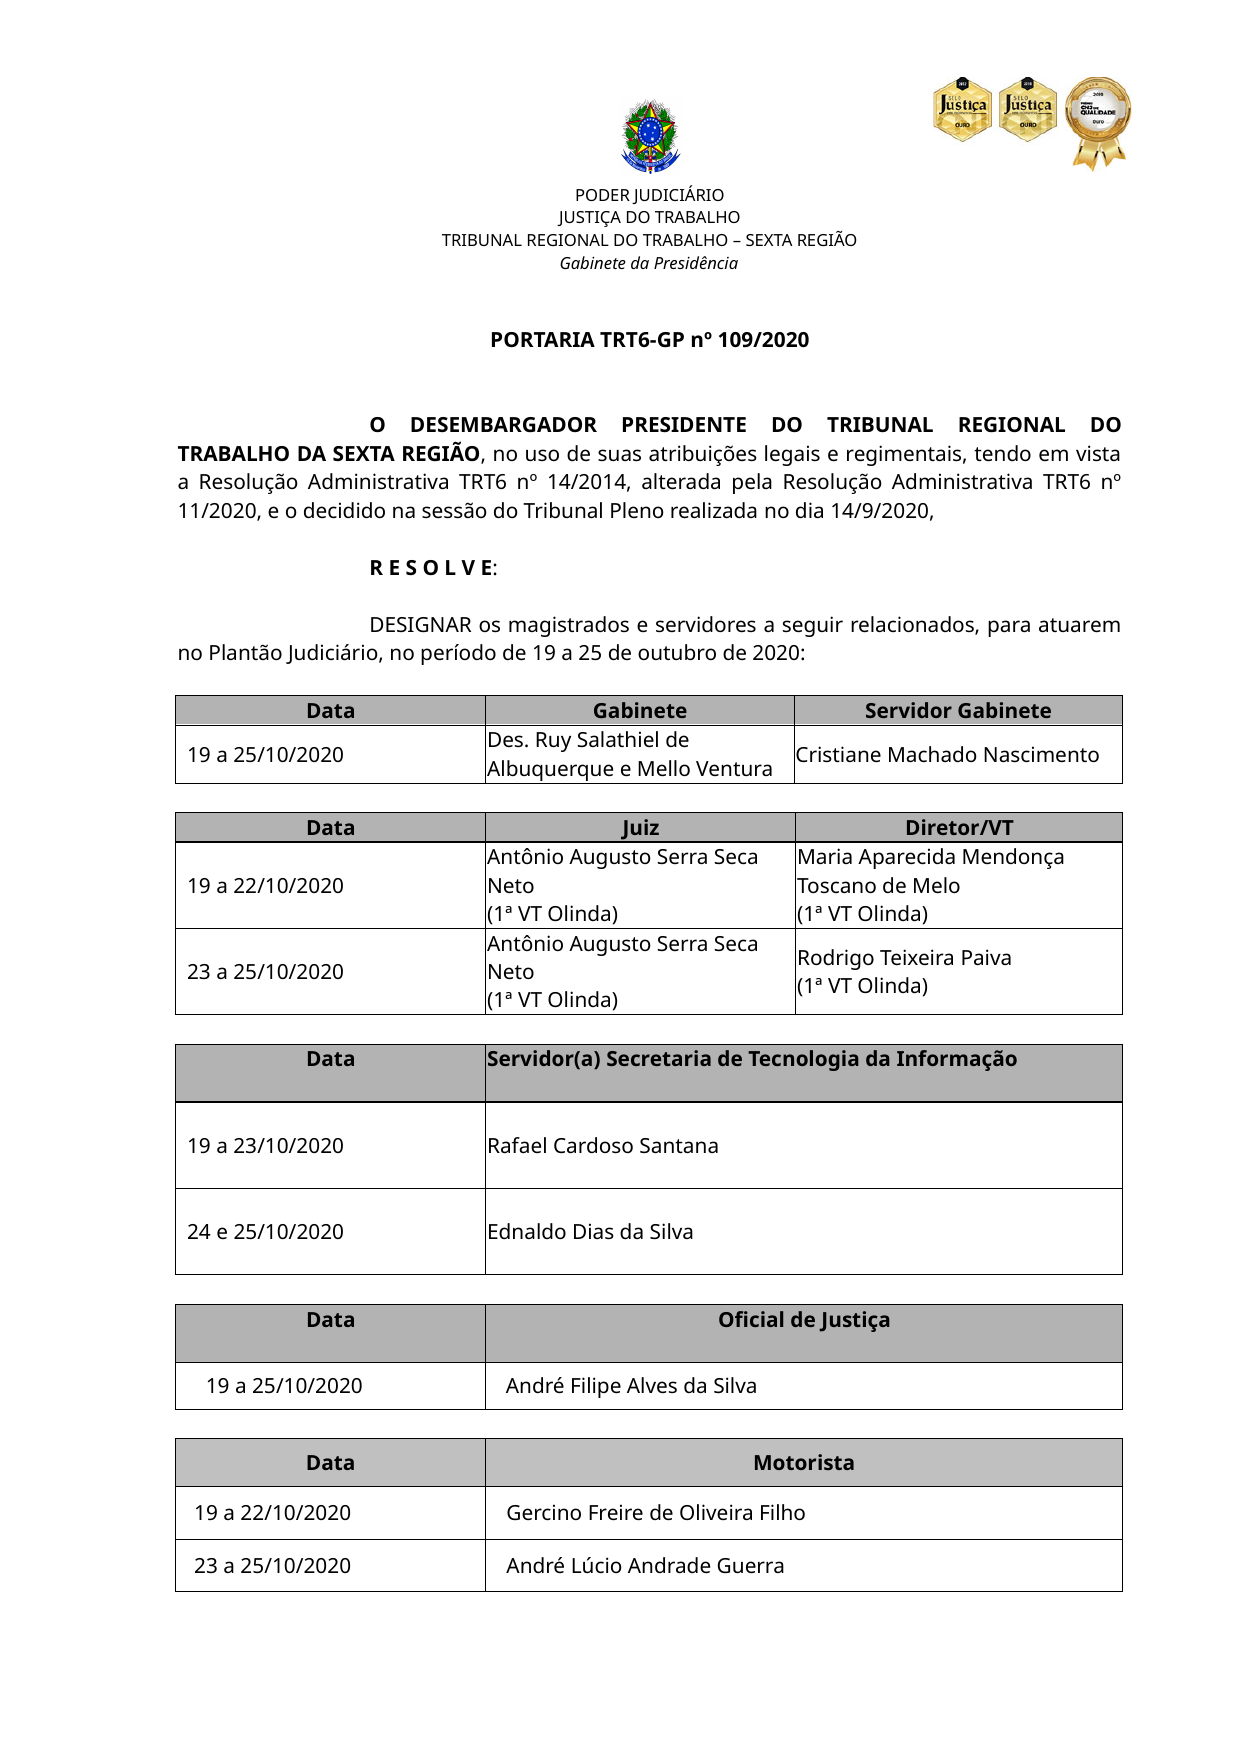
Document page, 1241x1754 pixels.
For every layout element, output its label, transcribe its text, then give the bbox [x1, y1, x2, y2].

table_cell Antônio Augusto Serra Seca Neto (1ª VT Olinda) [486, 929, 795, 1014]
table_cell Cristiane Machado Nascimento [795, 726, 1122, 782]
table_header Motorista [486, 1439, 1122, 1486]
table_cell 19 a 23/10/2020 [176, 1103, 485, 1188]
table_header Diretor/VT [796, 813, 1122, 841]
text DESIGNAR os magistrados e servidores a seguir relacionados, para atuarem no Plantão Judiciário, no período de 19 a 25 de outubro de 2020: [177, 610, 1122, 667]
table_header Servidor(a) Secretaria de Tecnologia da Informação [486, 1045, 1122, 1101]
table_cell Antônio Augusto Serra Seca Neto (1ª VT Olinda) [486, 843, 795, 928]
table_header Juiz [486, 813, 795, 841]
table_cell Ednaldo Dias da Silva [486, 1189, 1122, 1274]
table_cell Gercino Freire de Oliveira Filho [486, 1487, 1122, 1538]
table_cell André Lúcio Andrade Guerra [486, 1540, 1122, 1591]
table_header Servidor Gabinete [795, 696, 1122, 724]
table_cell 19 a 25/10/2020 [176, 726, 485, 782]
table_cell 24 e 25/10/2020 [176, 1189, 485, 1274]
table_cell Rafael Cardoso Santana [486, 1103, 1122, 1188]
table_cell 23 a 25/10/2020 [176, 929, 485, 1014]
table_header Data [176, 1305, 485, 1362]
table_cell André Filipe Alves da Silva [486, 1363, 1122, 1409]
picture [933, 77, 1132, 172]
table_cell 23 a 25/10/2020 [176, 1540, 485, 1591]
picture [618, 97, 682, 175]
table_cell 19 a 25/10/2020 [176, 1363, 485, 1409]
table_header Data [176, 813, 485, 841]
text PORTARIA TRT6-GP nº 109/2020 [177, 325, 1122, 354]
table_cell 19 a 22/10/2020 [176, 843, 485, 928]
table_header Data [176, 1045, 485, 1101]
table_header Data [176, 1439, 485, 1486]
table_cell 19 a 22/10/2020 [176, 1487, 485, 1538]
text R E S O L V E: [233, 553, 1122, 581]
table_cell Des. Ruy Salathiel de Albuquerque e Mello Ventura [486, 726, 794, 782]
table_header Data [176, 696, 485, 724]
table_cell Rodrigo Teixeira Paiva (1ª VT Olinda) [796, 929, 1122, 1014]
text O DESEMBARGADOR PRESIDENTE DO TRIBUNAL REGIONAL DO TRABALHO DA SEXTA REGIÃO, no uso de suas atribuições legais e regimentais, tendo em vista a Resolução Administrativa TRT6 nº 14/2014, alterada pela Resolução Administrativa TRT6 nº 11/2020, e o decidido na sessão do Tribunal Pleno realizada no dia 14/9/2020, [177, 411, 1122, 524]
table_header Oficial de Justiça [486, 1305, 1122, 1362]
table_header Gabinete [486, 696, 794, 724]
table_cell Maria Aparecida Mendonça Toscano de Melo (1ª VT Olinda) [796, 843, 1122, 928]
